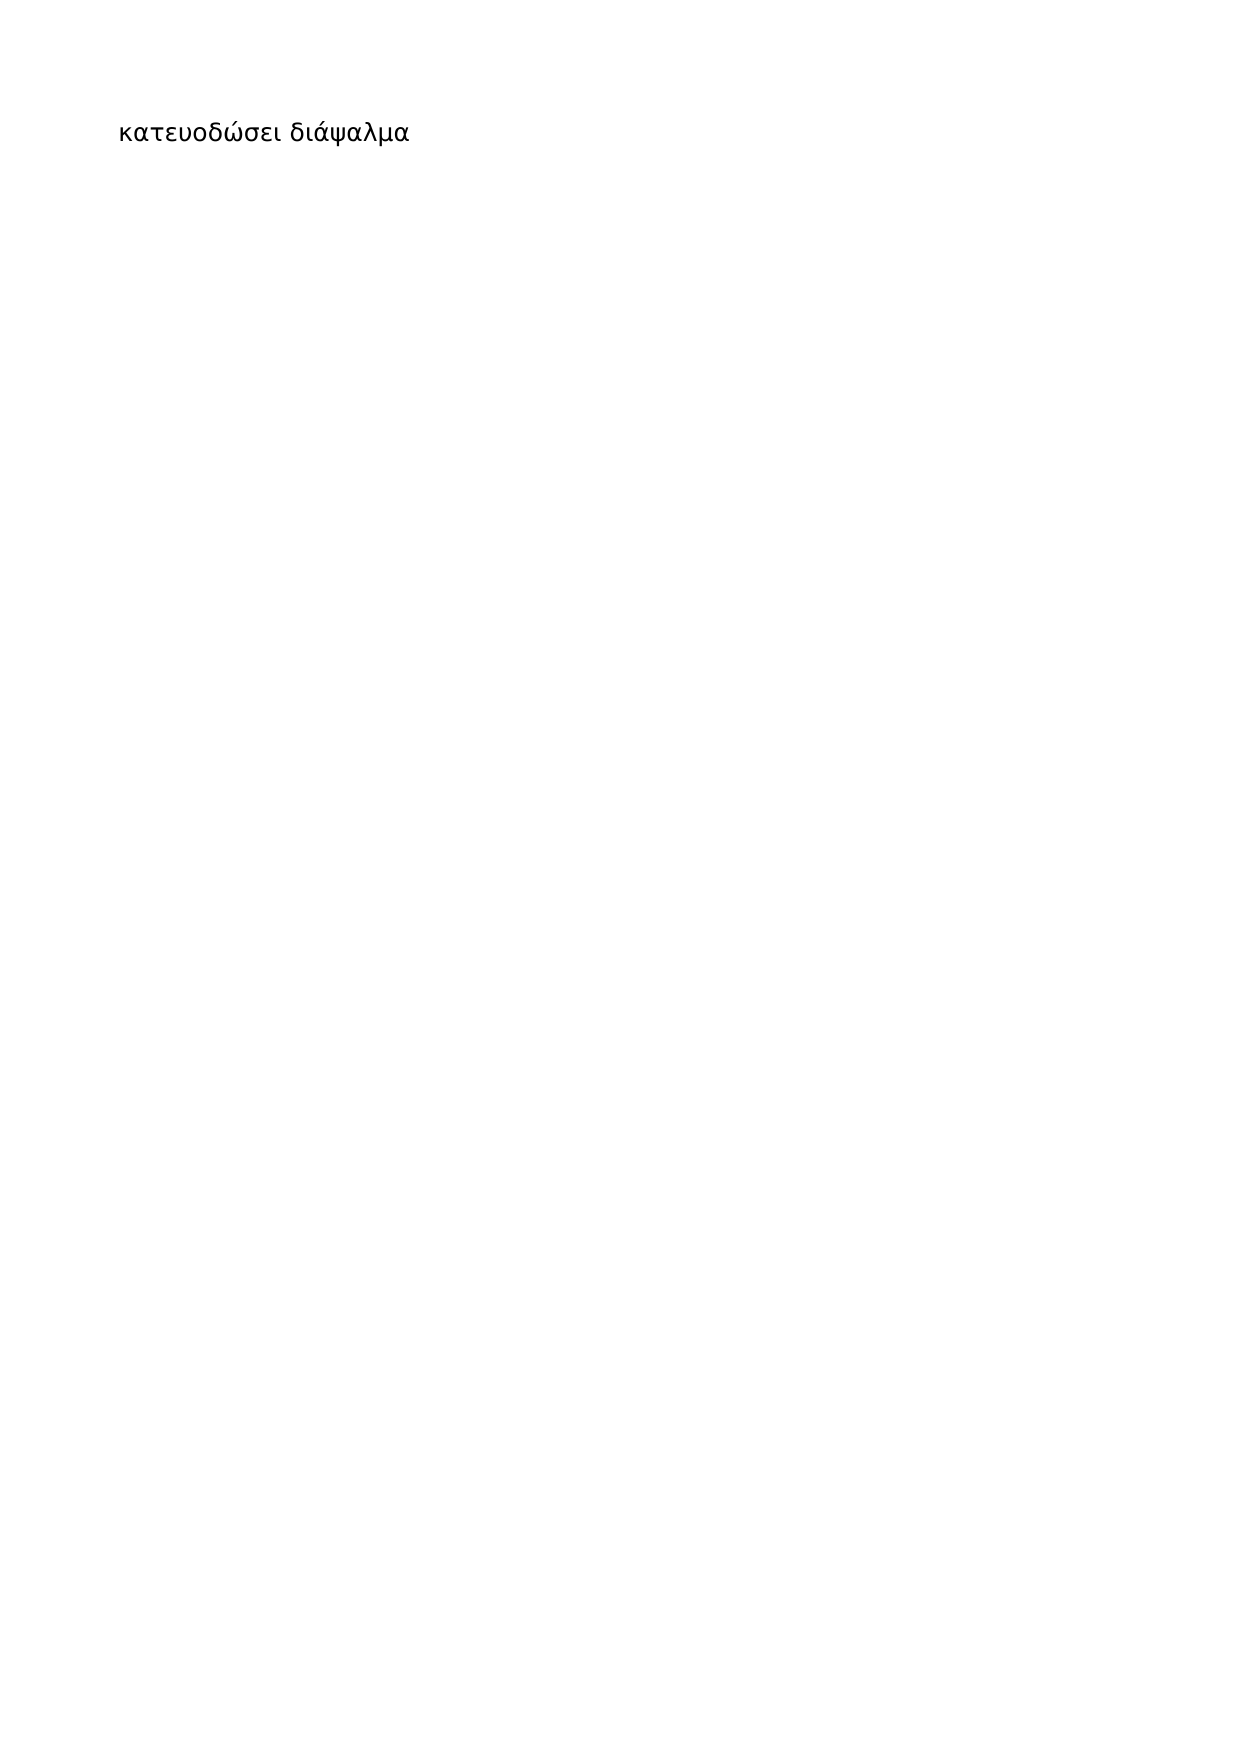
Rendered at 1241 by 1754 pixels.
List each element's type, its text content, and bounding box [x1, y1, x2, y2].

text κατευοδώσει διάψαλμα [118, 118, 1122, 147]
